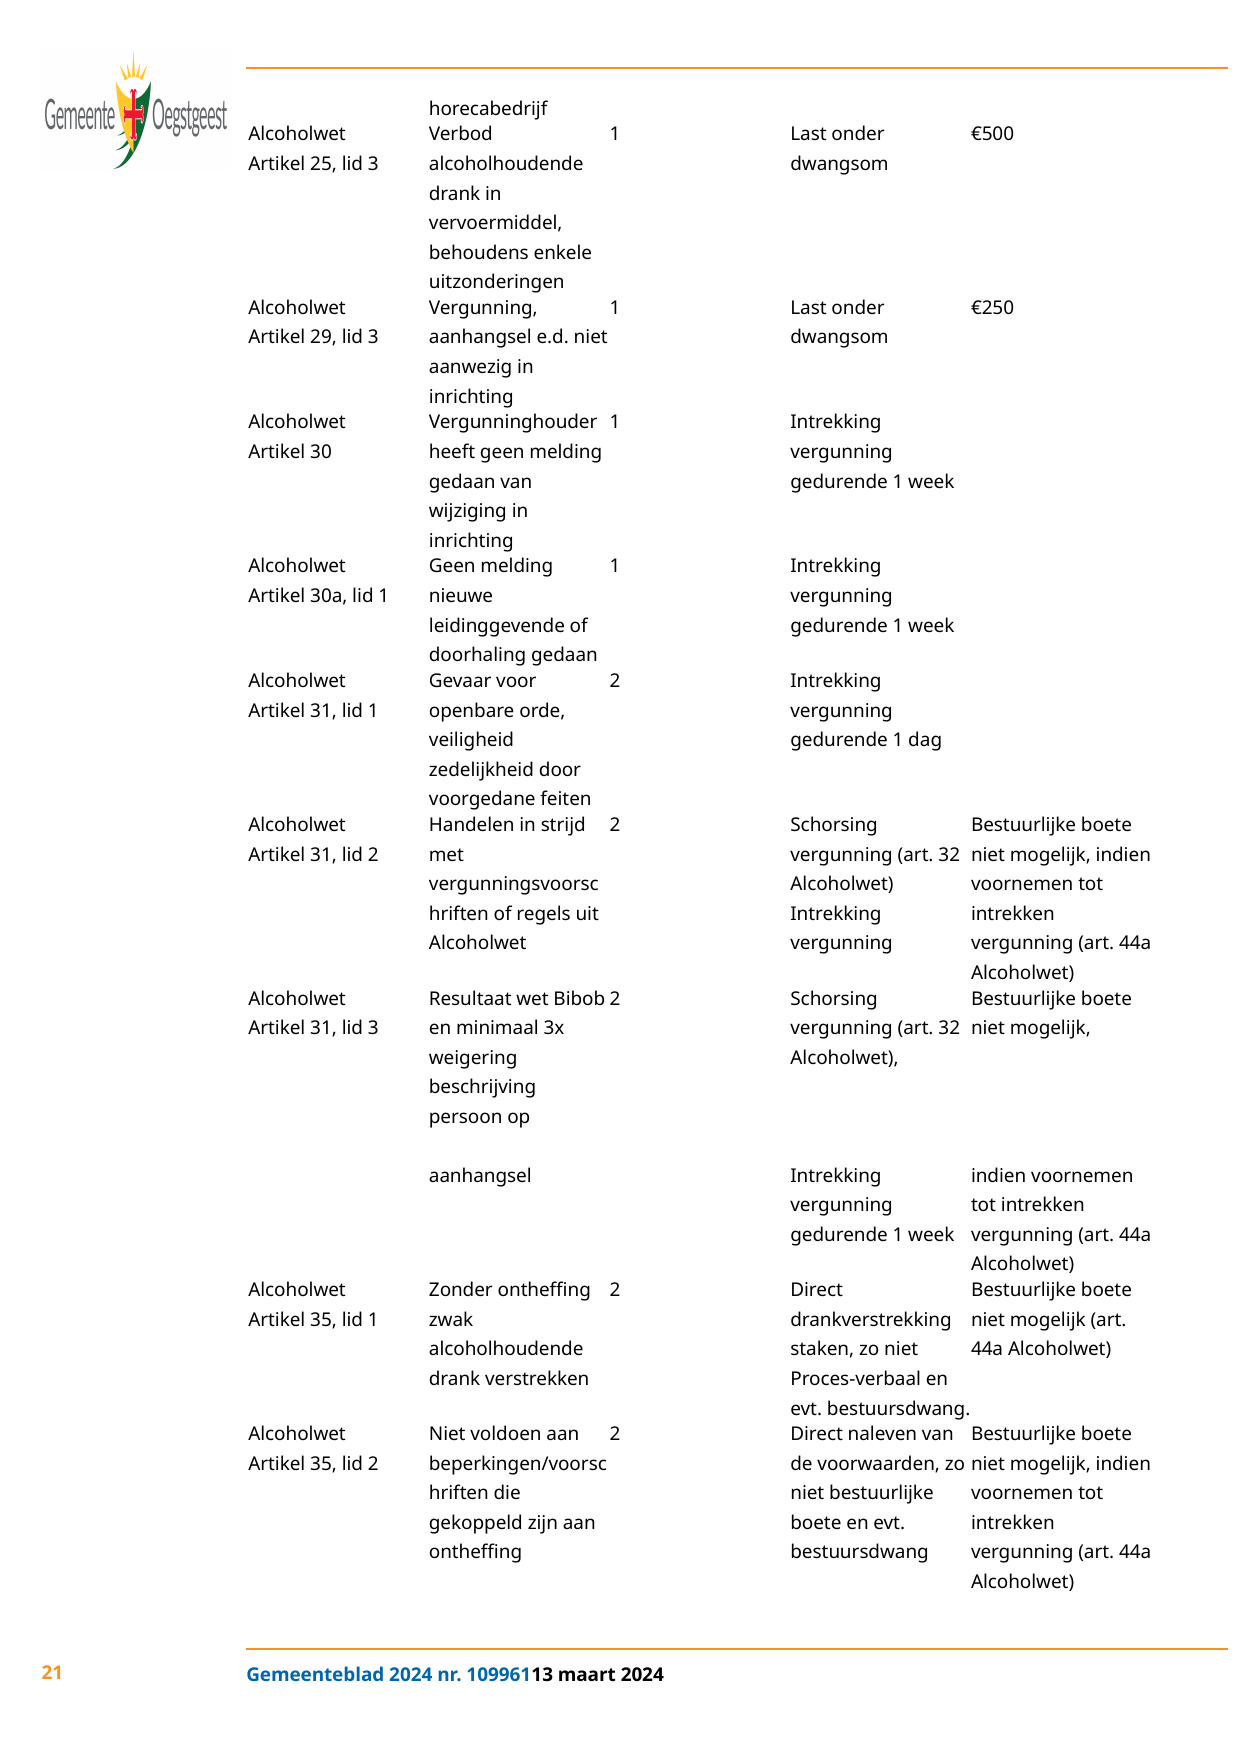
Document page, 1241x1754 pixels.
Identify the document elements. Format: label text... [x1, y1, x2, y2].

table_cell Schorsing vergunning (art. 32 Alcoholwet), [790, 985, 971, 1129]
table_cell Intrekking vergunning gedurende 1 dag [790, 667, 971, 811]
table_cell €500 [971, 121, 1152, 294]
table_cell €250 [971, 294, 1152, 409]
table_cell Alcoholwet Artikel 35, lid 2 [248, 1420, 429, 1594]
table_cell Niet voldoen aan beperkingen/voorschriften die gekoppeld zijn aan ontheffing [429, 1420, 609, 1594]
table_cell Alcoholwet Artikel 31, lid 2 [248, 811, 429, 985]
table_cell Alcoholwet Artikel 25, lid 3 [248, 121, 429, 294]
table_cell 2 [609, 985, 790, 1129]
table_cell Last onder dwangsom [790, 121, 971, 294]
table_cell Last onder dwangsom [790, 294, 971, 409]
table_cell Handelen in strijd met vergunningsvoorschriften of regels uit Alcoholwet [429, 811, 609, 985]
table_cell 1 [609, 553, 790, 667]
table_cell Direct naleven van de voorwaarden, zo niet bestuurlijke boete en evt. bestuursdwang [790, 1420, 971, 1594]
table_header indien voornemen tot intrekken vergunning (art. 44a Alcoholwet) [971, 1162, 1152, 1276]
table_cell 2 [609, 1420, 790, 1594]
table_cell Alcoholwet Artikel 29, lid 3 [248, 294, 429, 409]
table_cell Alcoholwet Artikel 31, lid 1 [248, 667, 429, 811]
table_cell Resultaat wet Bibob en minimaal 3x weigering beschrijving persoon op [429, 985, 609, 1129]
table_cell Geen melding nieuwe leidinggevende of doorhaling gedaan [429, 553, 609, 667]
table_header Intrekking vergunning gedurende 1 week [790, 1162, 971, 1276]
table_cell Alcoholwet Artikel 30a, lid 1 [248, 553, 429, 667]
table_header [609, 1162, 790, 1276]
table_cell Direct drankverstrekking staken, zo niet Proces-verbaal en evt. bestuursdwang. [790, 1276, 971, 1420]
table_cell Bestuurlijke boete niet mogelijk, indien voornemen tot intrekken vergunning (art. 44a Alcoholwet) [971, 1420, 1152, 1594]
table_header [248, 1162, 429, 1276]
table_cell 2 [609, 1276, 790, 1420]
table_cell 2 [609, 811, 790, 985]
table_cell [790, 95, 971, 121]
table_cell Bestuurlijke boete niet mogelijk (art. 44a Alcoholwet) [971, 1276, 1152, 1420]
table_cell [971, 95, 1152, 121]
table_cell 2 [609, 667, 790, 811]
table_cell Intrekking vergunning gedurende 1 week [790, 409, 971, 553]
table_cell [248, 95, 429, 121]
table_cell Bestuurlijke boete niet mogelijk, [971, 985, 1152, 1129]
table_cell 1 [609, 294, 790, 409]
table_cell [971, 553, 1152, 667]
table_cell Alcoholwet Artikel 30 [248, 409, 429, 553]
table_cell Gevaar voor openbare orde, veiligheid zedelijkheid door voorgedane feiten [429, 667, 609, 811]
table_cell 1 [609, 409, 790, 553]
table_cell Alcoholwet Artikel 35, lid 1 [248, 1276, 429, 1420]
table_cell Vergunninghouder heeft geen melding gedaan van wijziging in inrichting [429, 409, 609, 553]
table_cell Intrekking vergunning gedurende 1 week [790, 553, 971, 667]
table_cell Vergunning, aanhangsel e.d. niet aanwezig in inrichting [429, 294, 609, 409]
table_cell [971, 409, 1152, 553]
table_cell Bestuurlijke boete niet mogelijk, indien voornemen tot intrekken vergunning (art. 44a Alcoholwet) [971, 811, 1152, 985]
table_cell Schorsing vergunning (art. 32 Alcoholwet) Intrekking vergunning [790, 811, 971, 985]
table_cell 1 [609, 121, 790, 294]
table_header aanhangsel [429, 1162, 609, 1276]
picture [41, 47, 231, 172]
table_cell horecabedrijf [429, 95, 609, 121]
table_cell Zonder ontheffing zwak alcoholhoudende drank verstrekken [429, 1276, 609, 1420]
table_cell [609, 95, 790, 121]
table_cell Alcoholwet Artikel 31, lid 3 [248, 985, 429, 1129]
table_cell [971, 667, 1152, 811]
table_cell Verbod alcoholhoudende drank in vervoermiddel, behoudens enkele uitzonderingen [429, 121, 609, 294]
